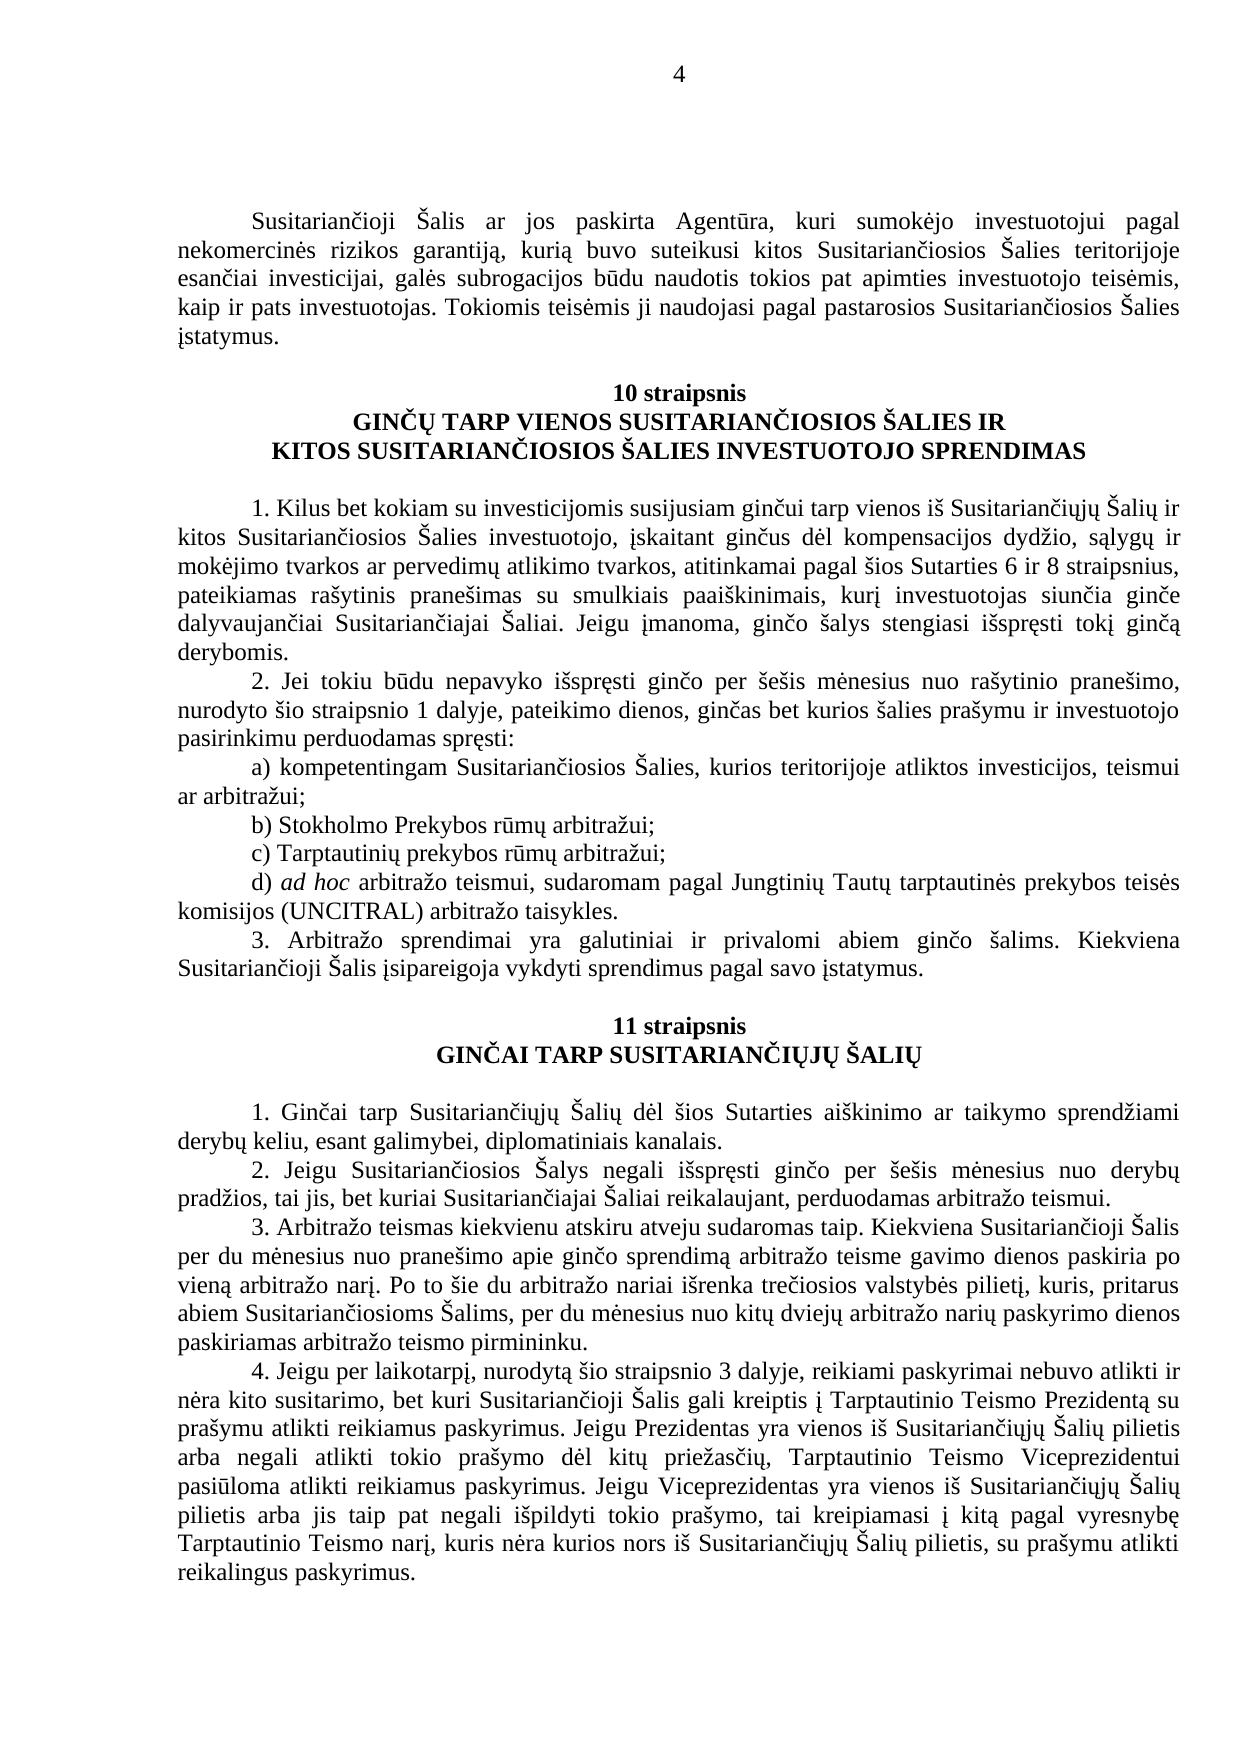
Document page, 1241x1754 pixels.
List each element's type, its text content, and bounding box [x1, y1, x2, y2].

text 3. Arbitražo teismas kiekvienu atskiru atveju sudaromas taip. Kiekviena Susitariančioji Šalis per du mėnesius nuo pranešimo apie ginčo sprendimą arbitražo teisme gavimo dienos paskiria po vieną arbitražo narį. Po to šie du arbitražo nariai išrenka trečiosios valstybės pilietį, kuris, pritarus abiem Susitariančiosioms Šalims, per du mėnesius nuo kitų dviejų arbitražo narių paskyrimo dienos paskiriamas arbitražo teismo pirmininku. [177, 1212, 1181, 1356]
text Ginčai tarp Susitariančiųjų Šalių [177, 1040, 1181, 1068]
text 1. Kilus bet kokiam su investicijomis susijusiam ginčui tarp vienos iš Susitariančiųjų Šalių ir kitos Susitariančiosios Šalies investuotojo, įskaitant ginčus dėl kompensacijos dydžio, sąlygų ir mokėjimo tvarkos ar pervedimų atlikimo tvarkos, atitinkamai pagal šios Sutarties 6 ir 8 straipsnius, pateikiamas rašytinis pranešimas su smulkiais paaiškinimais, kurį investuotojas siunčia ginče dalyvaujančiai Susitariančiajai Šaliai. Jeigu įmanoma, ginčo šalys stengiasi išspręsti tokį ginčą derybomis. [177, 493, 1181, 666]
text a) kompetentingam Susitariančiosios Šalies, kurios teritorijoje atliktos investicijos, teismui ar arbitražui; [177, 752, 1181, 810]
text 10 straipsnis [177, 378, 1181, 407]
text 2. Jei tokiu būdu nepavyko išspręsti ginčo per šešis mėnesius nuo rašytinio pranešimo, nurodyto šio straipsnio 1 dalyje, pateikimo dienos, ginčas bet kurios šalies prašymu ir investuotojo pasirinkimu perduodamas spręsti: [177, 666, 1181, 752]
text Susitariančioji Šalis ar jos paskirta Agentūra, kuri sumokėjo investuotojui pagal nekomercinės rizikos garantiją, kurią buvo suteikusi kitos Susitariančiosios Šalies teritorijoje esančiai investicijai, galės subrogacijos būdu naudotis tokios pat apimties investuotojo teisėmis, kaip ir pats investuotojas. Tokiomis teisėmis ji naudojasi pagal pastarosios Susitariančiosios Šalies įstatymus. [177, 206, 1181, 350]
text 2. Jeigu Susitariančiosios Šalys negali išspręsti ginčo per šešis mėnesius nuo derybų pradžios, tai jis, bet kuriai Susitariančiajai Šaliai reikalaujant, perduodamas arbitražo teismui. [177, 1155, 1181, 1212]
text kitos Susitariančiosios Šalies investuotojo sprendimas [177, 436, 1181, 465]
text 3. Arbitražo sprendimai yra galutiniai ir privalomi abiem ginčo šalims. Kiekviena Susitariančioji Šalis įsipareigoja vykdyti sprendimus pagal savo įstatymus. [177, 925, 1181, 982]
text Ginčų tarp vienos Susitariančiosios Šalies ir [177, 407, 1181, 436]
text 1. Ginčai tarp Susitariančiųjų Šalių dėl šios Sutarties aiškinimo ar taikymo sprendžiami derybų keliu, esant galimybei, diplomatiniais kanalais. [177, 1097, 1181, 1155]
text d) ad hoc arbitražo teismui, sudaromam pagal Jungtinių Tautų tarptautinės prekybos teisės komisijos (UNCITRAL) arbitražo taisykles. [177, 867, 1181, 925]
text c) Tarptautinių prekybos rūmų arbitražui; [177, 838, 1181, 867]
text 11 straipsnis [177, 1011, 1181, 1040]
text 4. Jeigu per laikotarpį, nurodytą šio straipsnio 3 dalyje, reikiami paskyrimai nebuvo atlikti ir nėra kito susitarimo, bet kuri Susitariančioji Šalis gali kreiptis į Tarptautinio Teismo Prezidentą su prašymu atlikti reikiamus paskyrimus. Jeigu Prezidentas yra vienos iš Susitariančiųjų Šalių pilietis arba negali atlikti tokio prašymo dėl kitų priežasčių, Tarptautinio Teismo Viceprezidentui pasiūloma atlikti reikiamus paskyrimus. Jeigu Viceprezidentas yra vienos iš Susitariančiųjų Šalių pilietis arba jis taip pat negali išpildyti tokio prašymo, tai kreipiamasi į kitą pagal vyresnybę Tarptautinio Teismo narį, kuris nėra kurios nors iš Susitariančiųjų Šalių pilietis, su prašymu atlikti reikalingus paskyrimus. [177, 1356, 1181, 1586]
text b) Stokholmo Prekybos rūmų arbitražui; [177, 810, 1181, 838]
